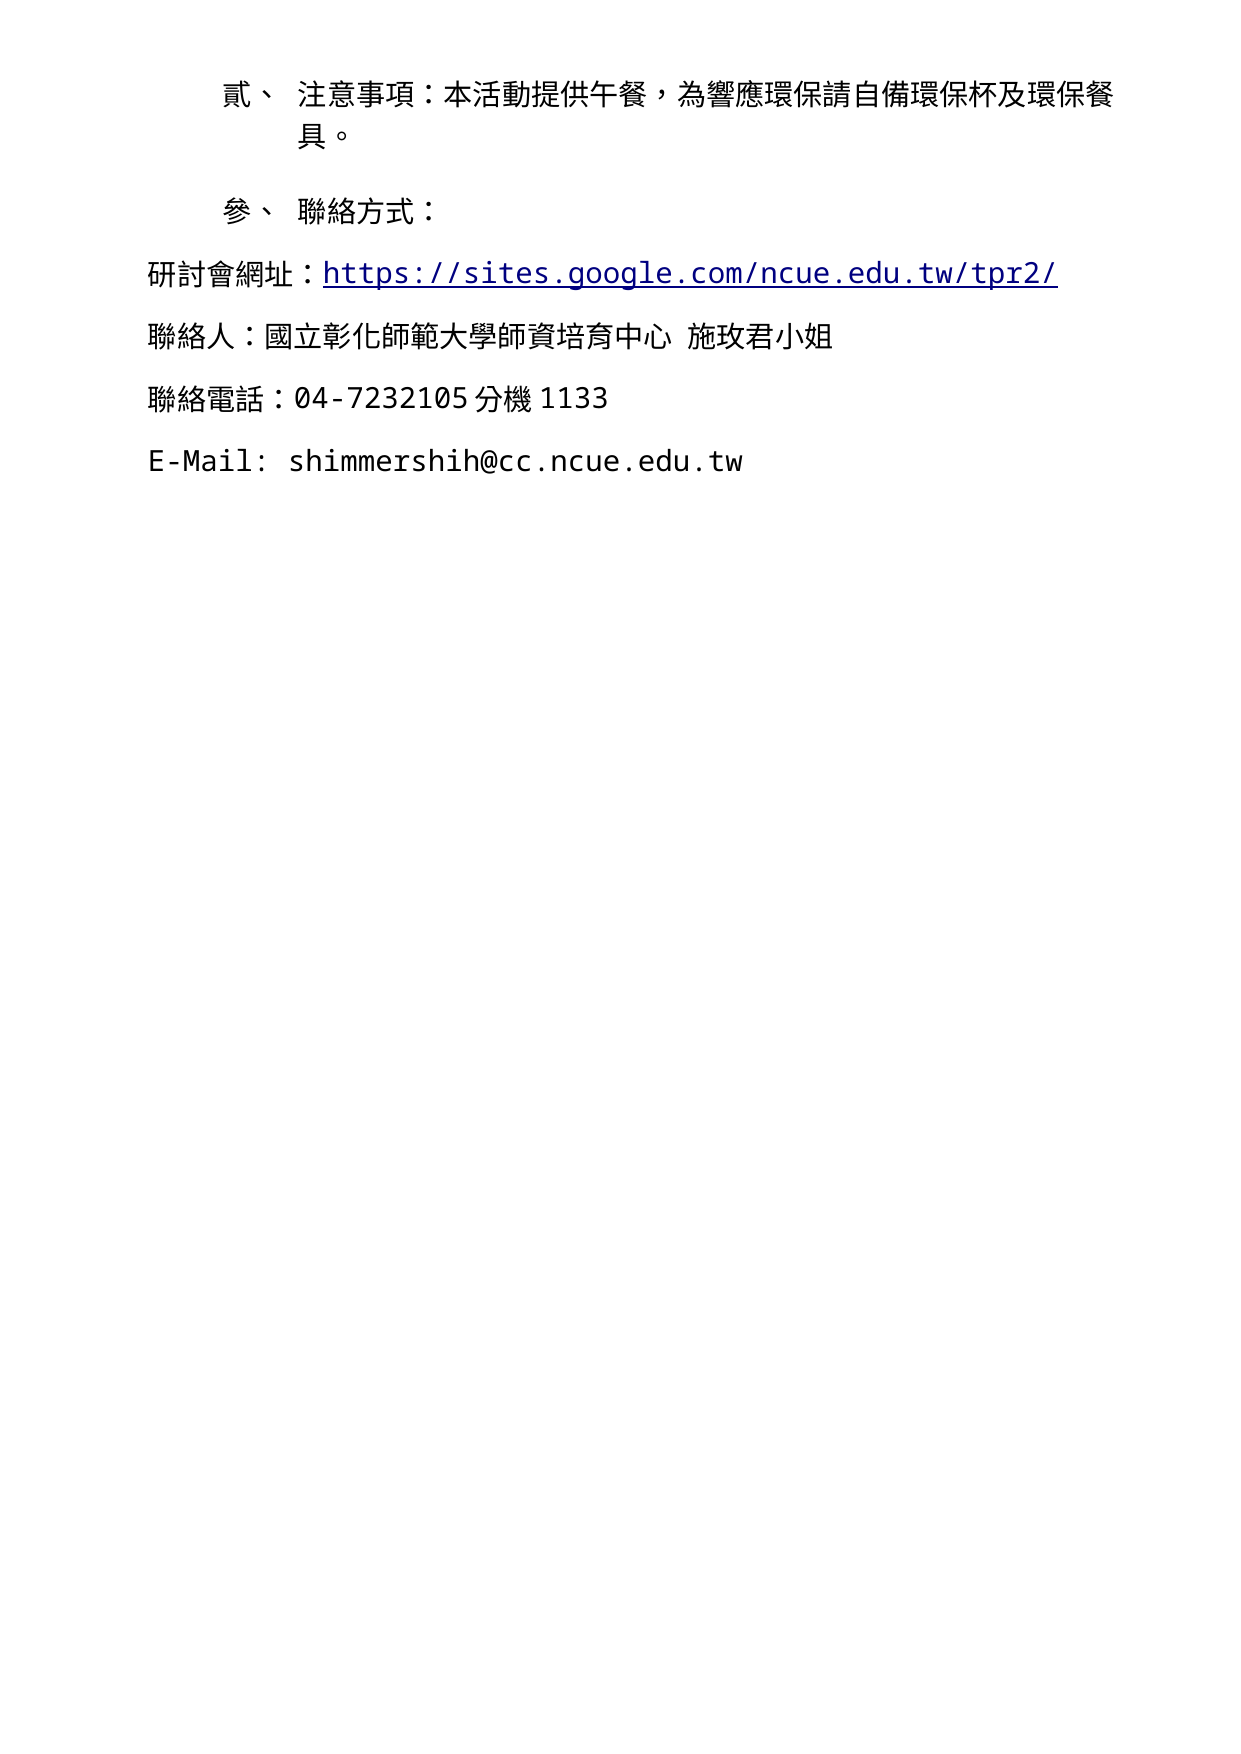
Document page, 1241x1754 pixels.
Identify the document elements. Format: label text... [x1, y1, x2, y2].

list 注意事項：本活動提供午餐，為響應環保請自備環保杯及環保餐具。 [223, 72, 1122, 156]
text 聯絡電話：04-7232105分機1133 [148, 356, 1122, 418]
text E-Mail: shimmershih@cc.ncue.edu.tw [148, 418, 1122, 481]
list 聯絡方式： [223, 168, 1122, 231]
text 研討會網址：https://sites.google.com/ncue.edu.tw/tpr2/ [148, 231, 1122, 293]
text 聯絡人：國立彰化師範大學師資培育中心 施玫君小姐 [148, 293, 1122, 356]
